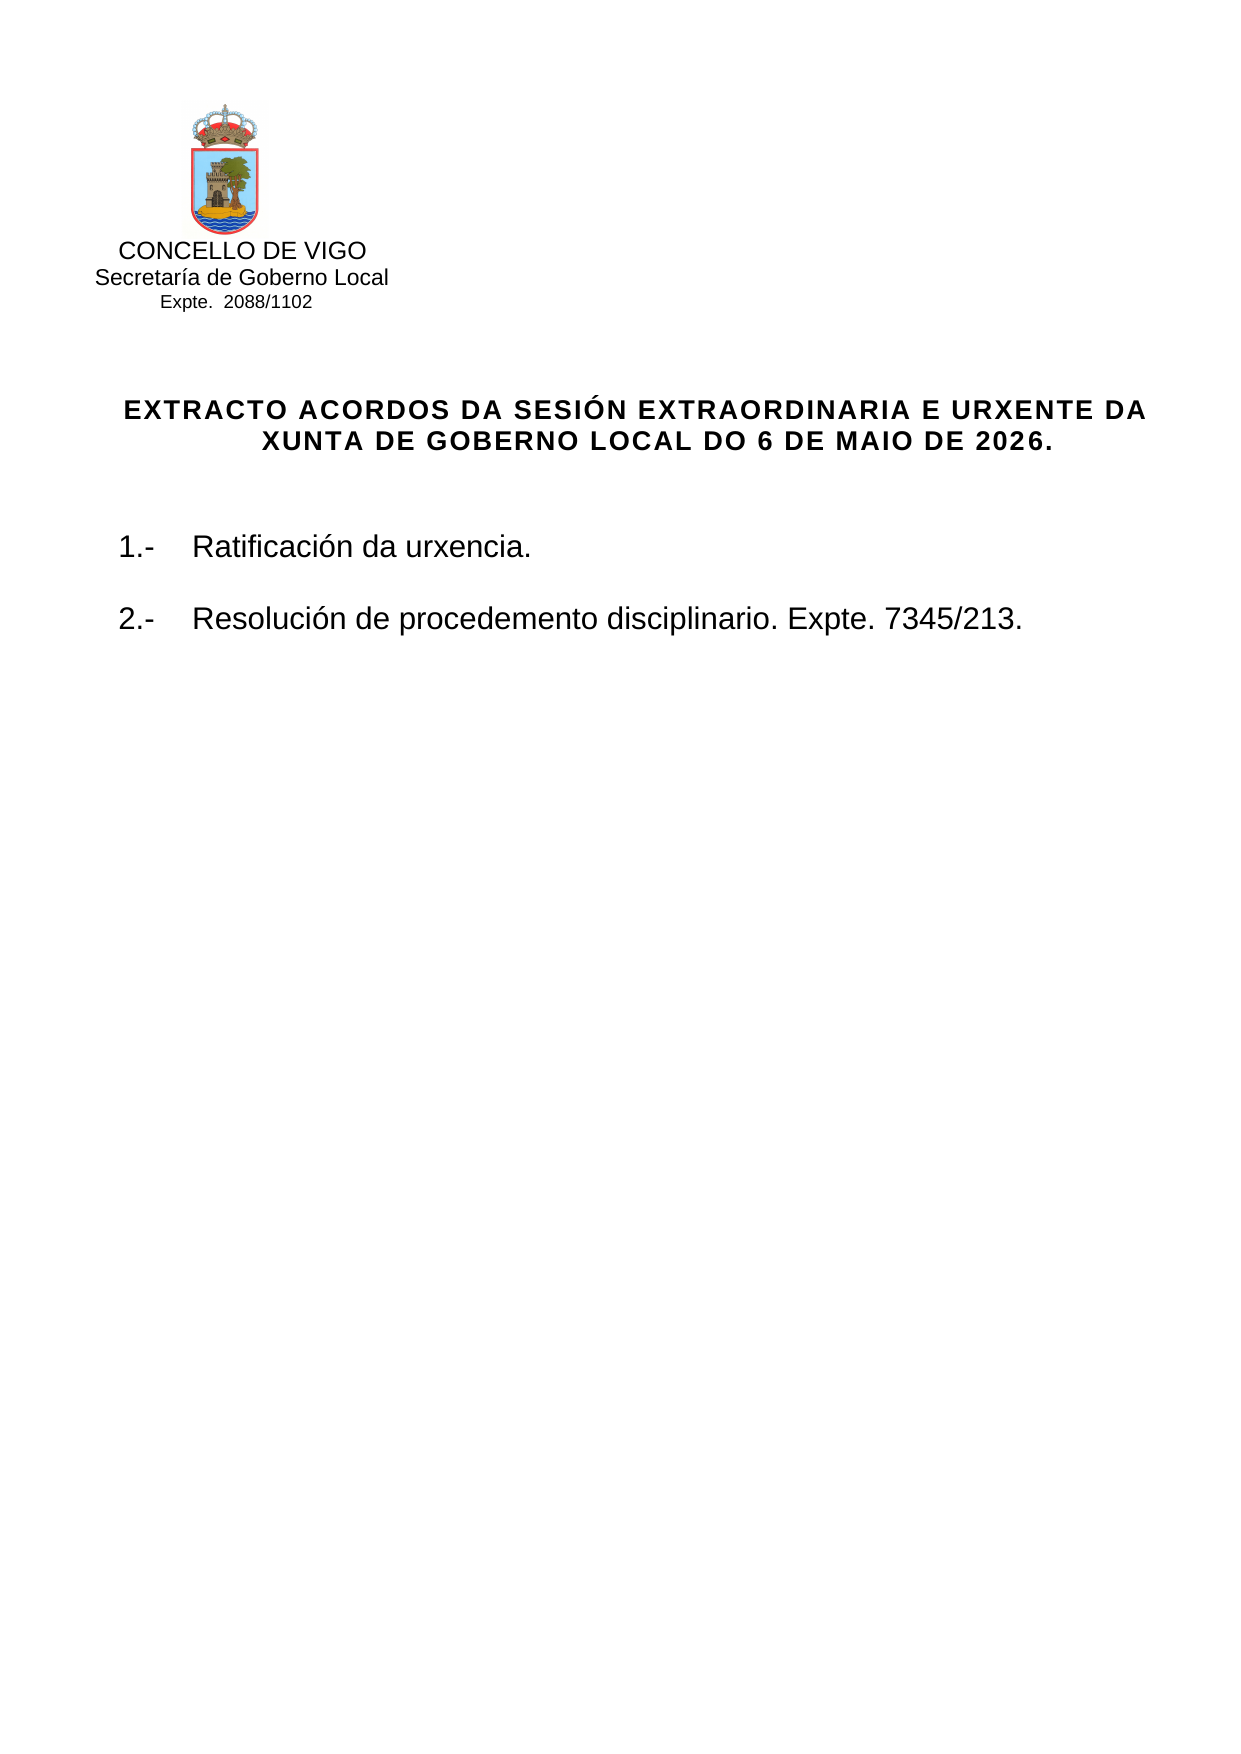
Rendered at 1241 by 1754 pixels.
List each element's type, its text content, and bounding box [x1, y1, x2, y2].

picture [181, 100, 270, 239]
text 1.- Ratificación da urxencia. [118, 528, 1122, 564]
text EXTRACTO ACORDOS DA SESIÓN EXTRAORDINARIA E URXENTE DA XUNTA DE GOBERNO LOCAL DO 6 DE MAIO DE 2026. [119, 394, 1152, 456]
text 2.- Resolución de procedemento disciplinario. Expte. 7345/213. [118, 600, 1122, 636]
